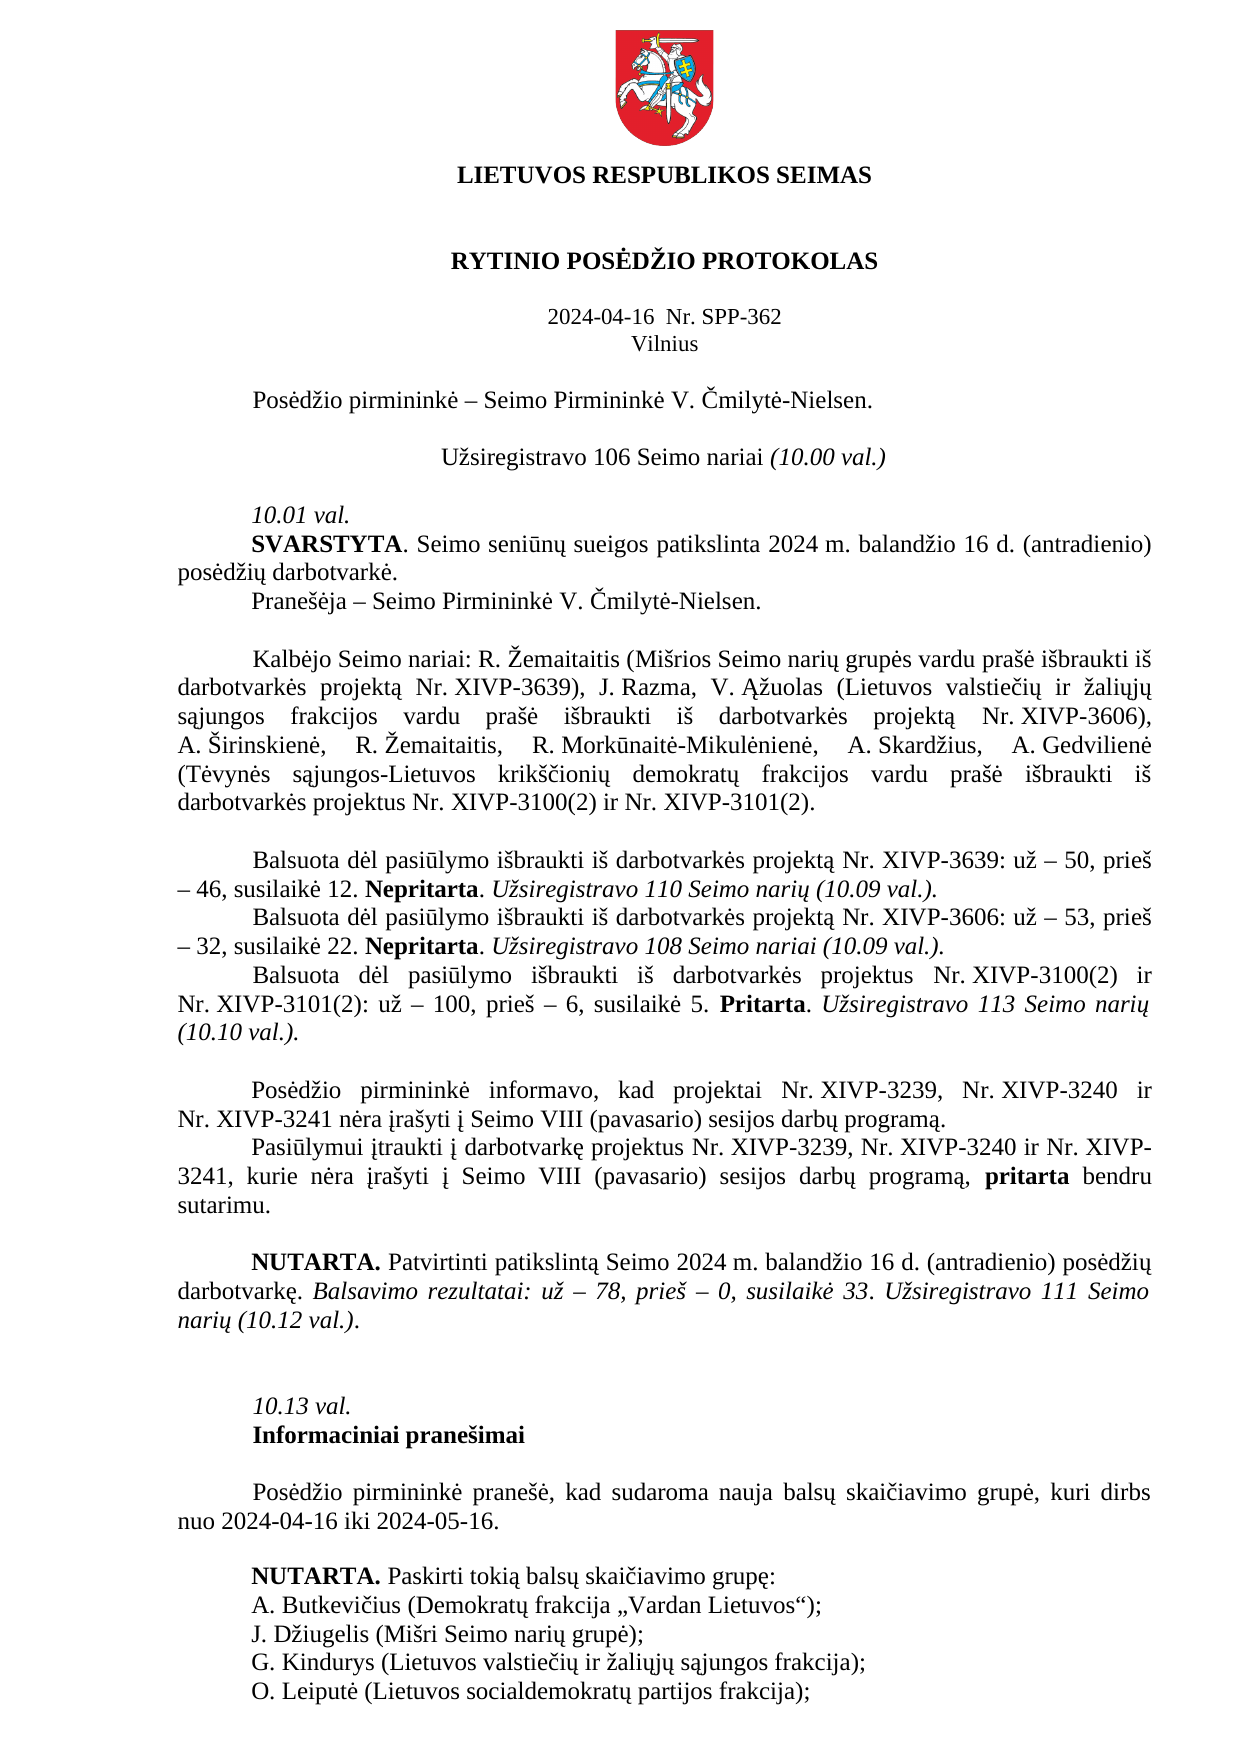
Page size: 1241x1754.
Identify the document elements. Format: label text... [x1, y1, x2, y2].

text A. Butkevičius (Demokratų frakcija „Vardan Lietuvos“); [177, 1590, 1152, 1619]
text Informaciniai pranešimai [177, 1420, 1152, 1449]
text 10.13 val. [177, 1391, 1152, 1420]
text SVARSTYTA. Seimo seniūnų sueigos patikslinta 2024 m. balandžio 16 d. (antradienio) posėdžių darbotvarkė. [177, 529, 1152, 586]
text Balsuota dėl pasiūlymo išbraukti iš darbotvarkės projektą Nr. XIVP-3639: už – 50, prieš – 46, susilaikė 12. Nepritarta. Užsiregistravo 110 Seimo narių (10.09 val.). [177, 845, 1152, 902]
text 10.01 val. [177, 500, 1152, 529]
text O. Leiputė (Lietuvos socialdemokratų partijos frakcija); [177, 1676, 1152, 1705]
text NUTARTA. Paskirti tokią balsų skaičiavimo grupę: [177, 1561, 1152, 1590]
text G. Kindurys (Lietuvos valstiečių ir žaliųjų sąjungos frakcija); [177, 1647, 1152, 1676]
text Posėdžio pirmininkė – Seimo Pirmininkė V. Čmilytė-Nielsen. [177, 385, 1152, 414]
text Kalbėjo Seimo nariai: R. Žemaitaitis (Mišrios Seimo narių grupės vardu prašė išbraukti iš darbotvarkės projektą Nr. XIVP-3639), J. Razma, V. Ąžuolas (Lietuvos valstiečių ir žaliųjų sąjungos frakcijos vardu prašė išbraukti iš darbotvarkės projektą Nr. XIVP-3606), A. Širinskienė, R. Žemaitaitis, R. Morkūnaitė-Mikulėnienė, A. Skardžius, A. Gedvilienė (Tėvynės sąjungos-Lietuvos krikščionių demokratų frakcijos vardu prašė išbraukti iš darbotvarkės projektus Nr. XIVP-3100(2) ir Nr. XIVP-3101(2). [177, 644, 1152, 816]
text RYTINIO POSĖDŽIO PROTOKOLAS [177, 246, 1152, 275]
text Lietuvos Respublikos Seimas [177, 160, 1152, 188]
text Pasiūlymui įtraukti į darbotvarkę projektus Nr. XIVP-3239, Nr. XIVP-3240 ir Nr. XIVP-3241, kurie nėra įrašyti į Seimo VIII (pavasario) sesijos darbų programą, pritarta bendru sutarimu. [177, 1132, 1152, 1219]
text Balsuota dėl pasiūlymo išbraukti iš darbotvarkės projektą Nr. XIVP-3606: už – 53, prieš – 32, susilaikė 22. Nepritarta. Užsiregistravo 108 Seimo nariai (10.09 val.). [177, 902, 1152, 960]
text Posėdžio pirmininkė informavo, kad projektai Nr. XIVP-3239, Nr. XIVP-3240 ir Nr. XIVP-3241 nėra įrašyti į Seimo VIII (pavasario) sesijos darbų programą. [177, 1075, 1152, 1132]
text J. Džiugelis (Mišri Seimo narių grupė); [177, 1619, 1152, 1647]
text Vilnius [177, 330, 1152, 356]
text Pranešėja – Seimo Pirmininkė V. Čmilytė-Nielsen. [177, 586, 1152, 615]
text NUTARTA. Patvirtinti patikslintą Seimo 2024 m. balandžio 16 d. (antradienio) posėdžių darbotvarkę. Balsavimo rezultatai: už – 78, prieš – 0, susilaikė 33. Užsiregistravo 111 Seimo narių (10.12 val.). [177, 1247, 1152, 1334]
text Balsuota dėl pasiūlymo išbraukti iš darbotvarkės projektus Nr. XIVP-3100(2) ir Nr. XIVP-3101(2): už – 100, prieš – 6, susilaikė 5. Pritarta. Užsiregistravo 113 Seimo narių (10.10 val.). [177, 960, 1152, 1046]
text Užsiregistravo 106 Seimo nariai (10.00 val.) [177, 442, 1152, 471]
text Posėdžio pirmininkė pranešė, kad sudaroma nauja balsų skaičiavimo grupė, kuri dirbs nuo 2024-04-16 iki 2024-05-16. [177, 1477, 1152, 1535]
text 2024-04-16 Nr. SPP-362 [177, 303, 1152, 330]
